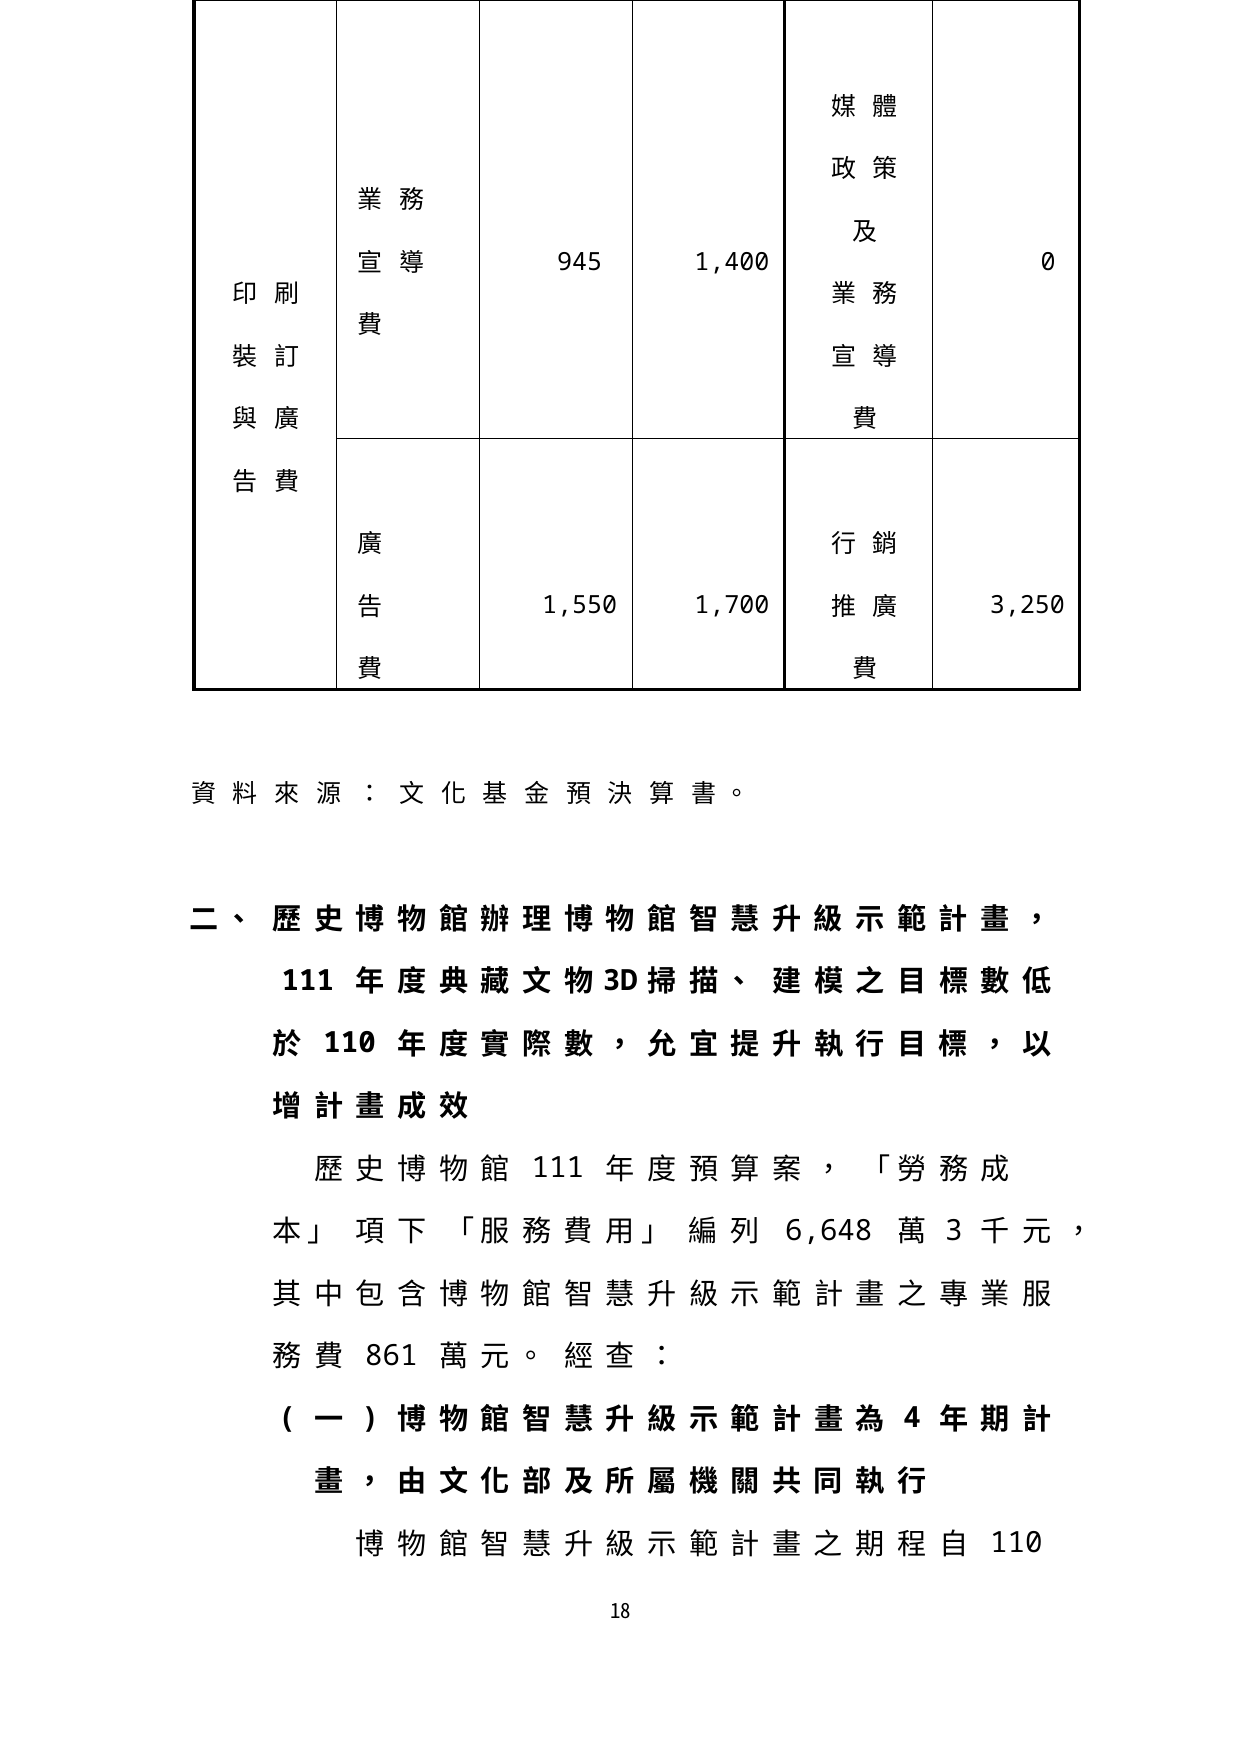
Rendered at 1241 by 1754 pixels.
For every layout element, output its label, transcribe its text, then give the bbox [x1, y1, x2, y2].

text 二、歷史博物館辦理博物館智慧升級示範計畫，111年度典藏文物3D掃描、建模之目標數低於110年度實際數，允宜提升執行目標，以增計畫成效 [183, 875, 1058, 1125]
table_cell 945 [480, 1, 632, 437]
text (一)博物館智慧升級示範計畫為4年期計畫，由文化部及所屬機關共同執行 [242, 1375, 1058, 1500]
text 博物館智慧升級示範計畫之期程自110至113年度，計畫總經費9億9,210萬元，由文化部串聯所屬機關共同執行，該計畫辦理之工作項目如下： [271, 1500, 1058, 1562]
table_cell 1,550 [480, 439, 632, 687]
table_cell 廣 告 費 [337, 439, 479, 687]
table_cell 1,700 [633, 439, 783, 687]
table_cell 1,400 [633, 1, 783, 437]
table_cell 0 [933, 1, 1078, 437]
table_cell 印刷裝訂與廣告費 [196, 1, 336, 687]
table_cell 3,250 [933, 439, 1078, 687]
table_cell 行銷推廣費 [786, 439, 932, 687]
text 歷史博物館111年度預算案，「勞務成本」項下「服務費用」編列6,648萬3千元，其中包含博物館智慧升級示範計畫之專業服務費861萬元。經查： [242, 1125, 1058, 1375]
table_cell 業務宣導費 [337, 1, 479, 437]
text 資料來源：文化基金預決算書。 [183, 750, 1058, 812]
table_cell 媒體政策及 業務宣導費 [786, 1, 932, 437]
